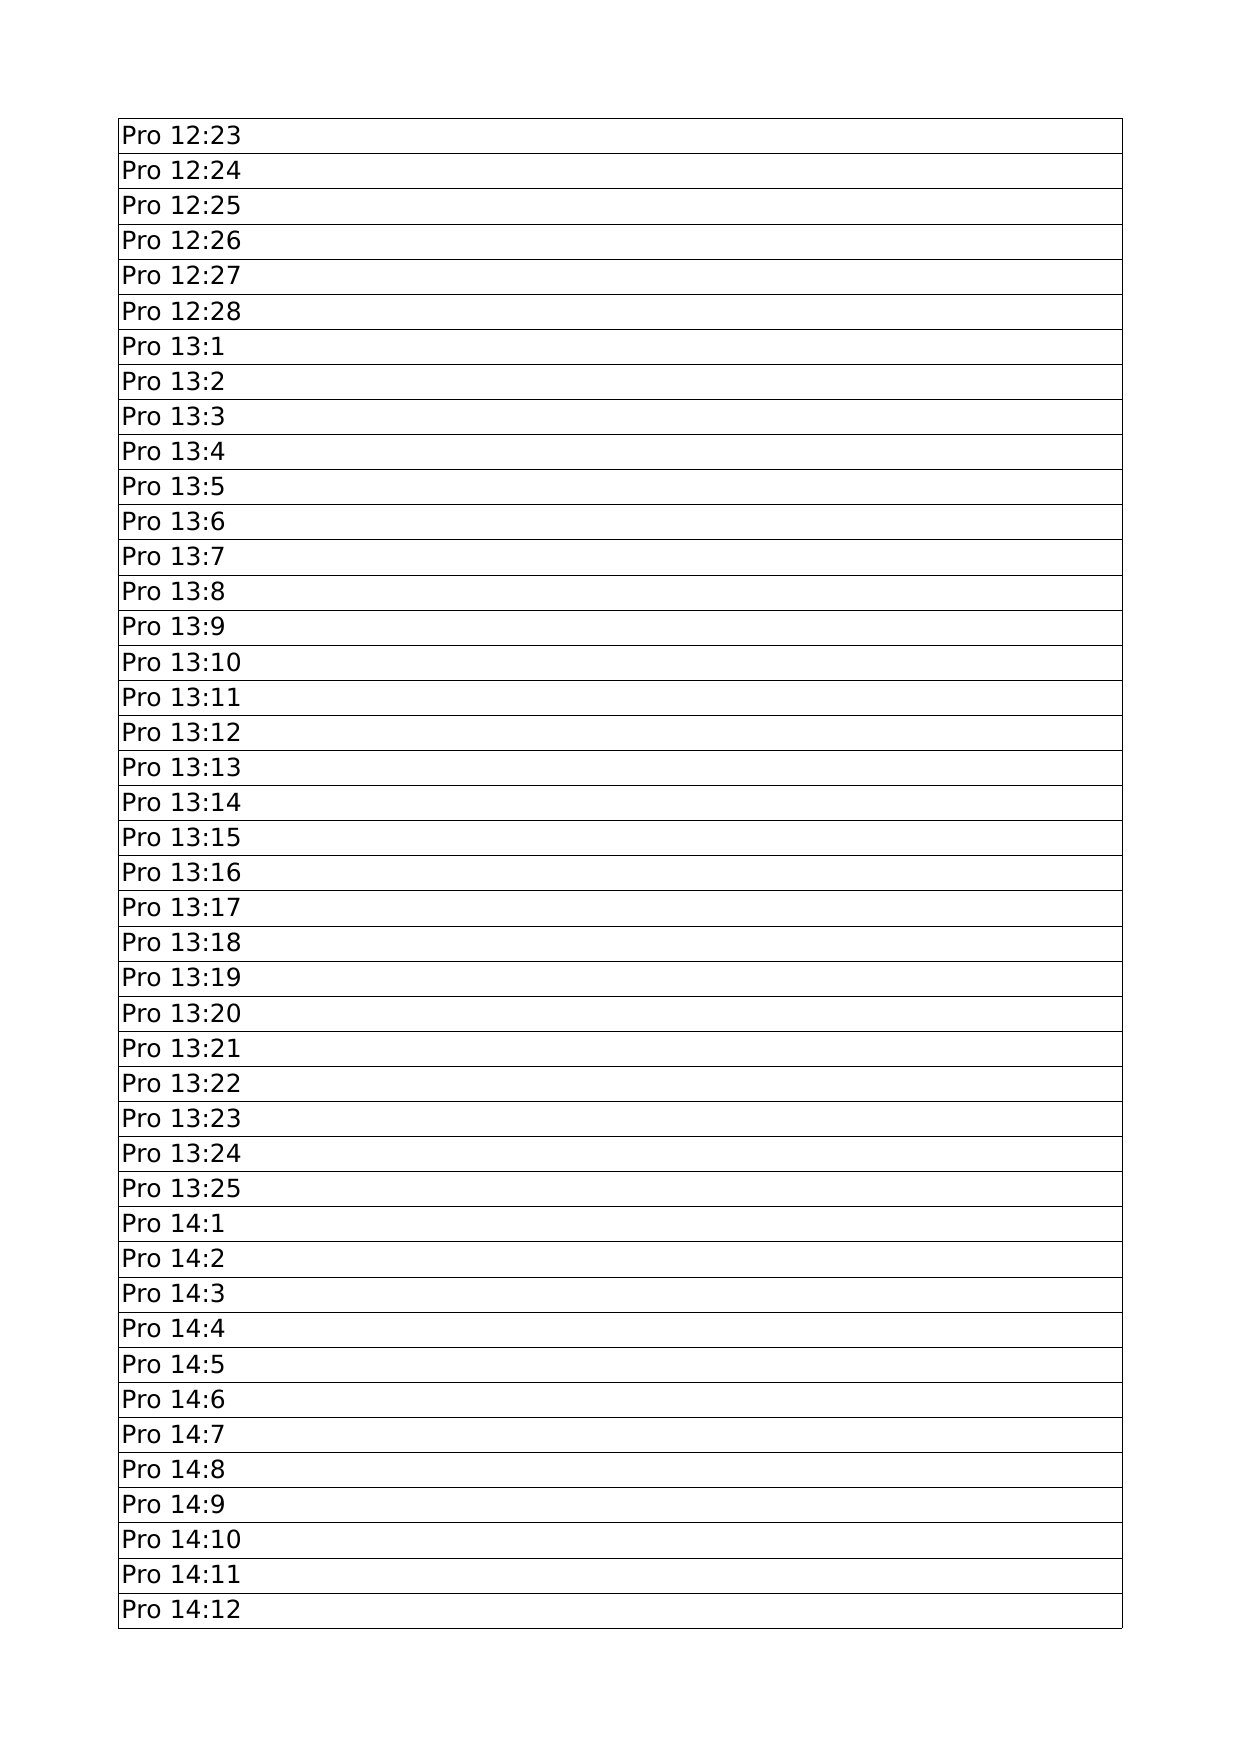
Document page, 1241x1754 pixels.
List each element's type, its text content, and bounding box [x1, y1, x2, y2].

table_cell Pro 14:4 [119, 1313, 1122, 1347]
table_cell Pro 13:10 [119, 646, 1122, 680]
table_cell Pro 13:4 [119, 435, 1122, 469]
table_cell Pro 13:8 [119, 576, 1122, 609]
table_cell Pro 13:12 [119, 716, 1122, 750]
table_cell Pro 13:21 [119, 1032, 1122, 1066]
table_cell Pro 12:26 [119, 225, 1122, 258]
table_cell Pro 14:2 [119, 1242, 1122, 1277]
table_cell Pro 13:5 [119, 470, 1122, 504]
table_cell Pro 13:9 [119, 611, 1122, 645]
table_cell Pro 14:12 [119, 1594, 1122, 1628]
table_cell Pro 14:7 [119, 1418, 1122, 1452]
table_cell Pro 13:15 [119, 821, 1122, 855]
table_cell Pro 13:20 [119, 997, 1122, 1031]
table_cell Pro 13:1 [119, 330, 1122, 364]
table_cell Pro 12:28 [119, 295, 1122, 329]
table_cell Pro 13:6 [119, 505, 1122, 539]
table_cell Pro 13:13 [119, 751, 1122, 785]
table_cell Pro 12:25 [119, 189, 1122, 223]
table_cell Pro 13:3 [119, 400, 1122, 434]
table_cell Pro 13:18 [119, 927, 1122, 961]
table_cell Pro 13:16 [119, 856, 1122, 890]
table_cell Pro 13:11 [119, 681, 1122, 715]
table_cell Pro 13:23 [119, 1102, 1122, 1136]
table_cell Pro 13:2 [119, 365, 1122, 399]
table_cell Pro 13:17 [119, 891, 1122, 926]
table_cell Pro 14:3 [119, 1278, 1122, 1312]
table_cell Pro 13:25 [119, 1172, 1122, 1206]
table_cell Pro 12:27 [119, 260, 1122, 294]
table_cell Pro 12:23 [119, 119, 1122, 153]
table_cell Pro 13:24 [119, 1137, 1122, 1171]
table_cell Pro 14:11 [119, 1559, 1122, 1592]
table_cell Pro 14:6 [119, 1383, 1122, 1417]
table_cell Pro 12:24 [119, 154, 1122, 188]
table_cell Pro 13:19 [119, 962, 1122, 996]
table_cell Pro 13:7 [119, 540, 1122, 574]
table_cell Pro 14:8 [119, 1453, 1122, 1487]
table_cell Pro 14:9 [119, 1488, 1122, 1522]
table_cell Pro 13:14 [119, 786, 1122, 820]
table_cell Pro 14:10 [119, 1523, 1122, 1557]
table_cell Pro 14:1 [119, 1207, 1122, 1241]
table_cell Pro 14:5 [119, 1348, 1122, 1382]
table_cell Pro 13:22 [119, 1067, 1122, 1101]
